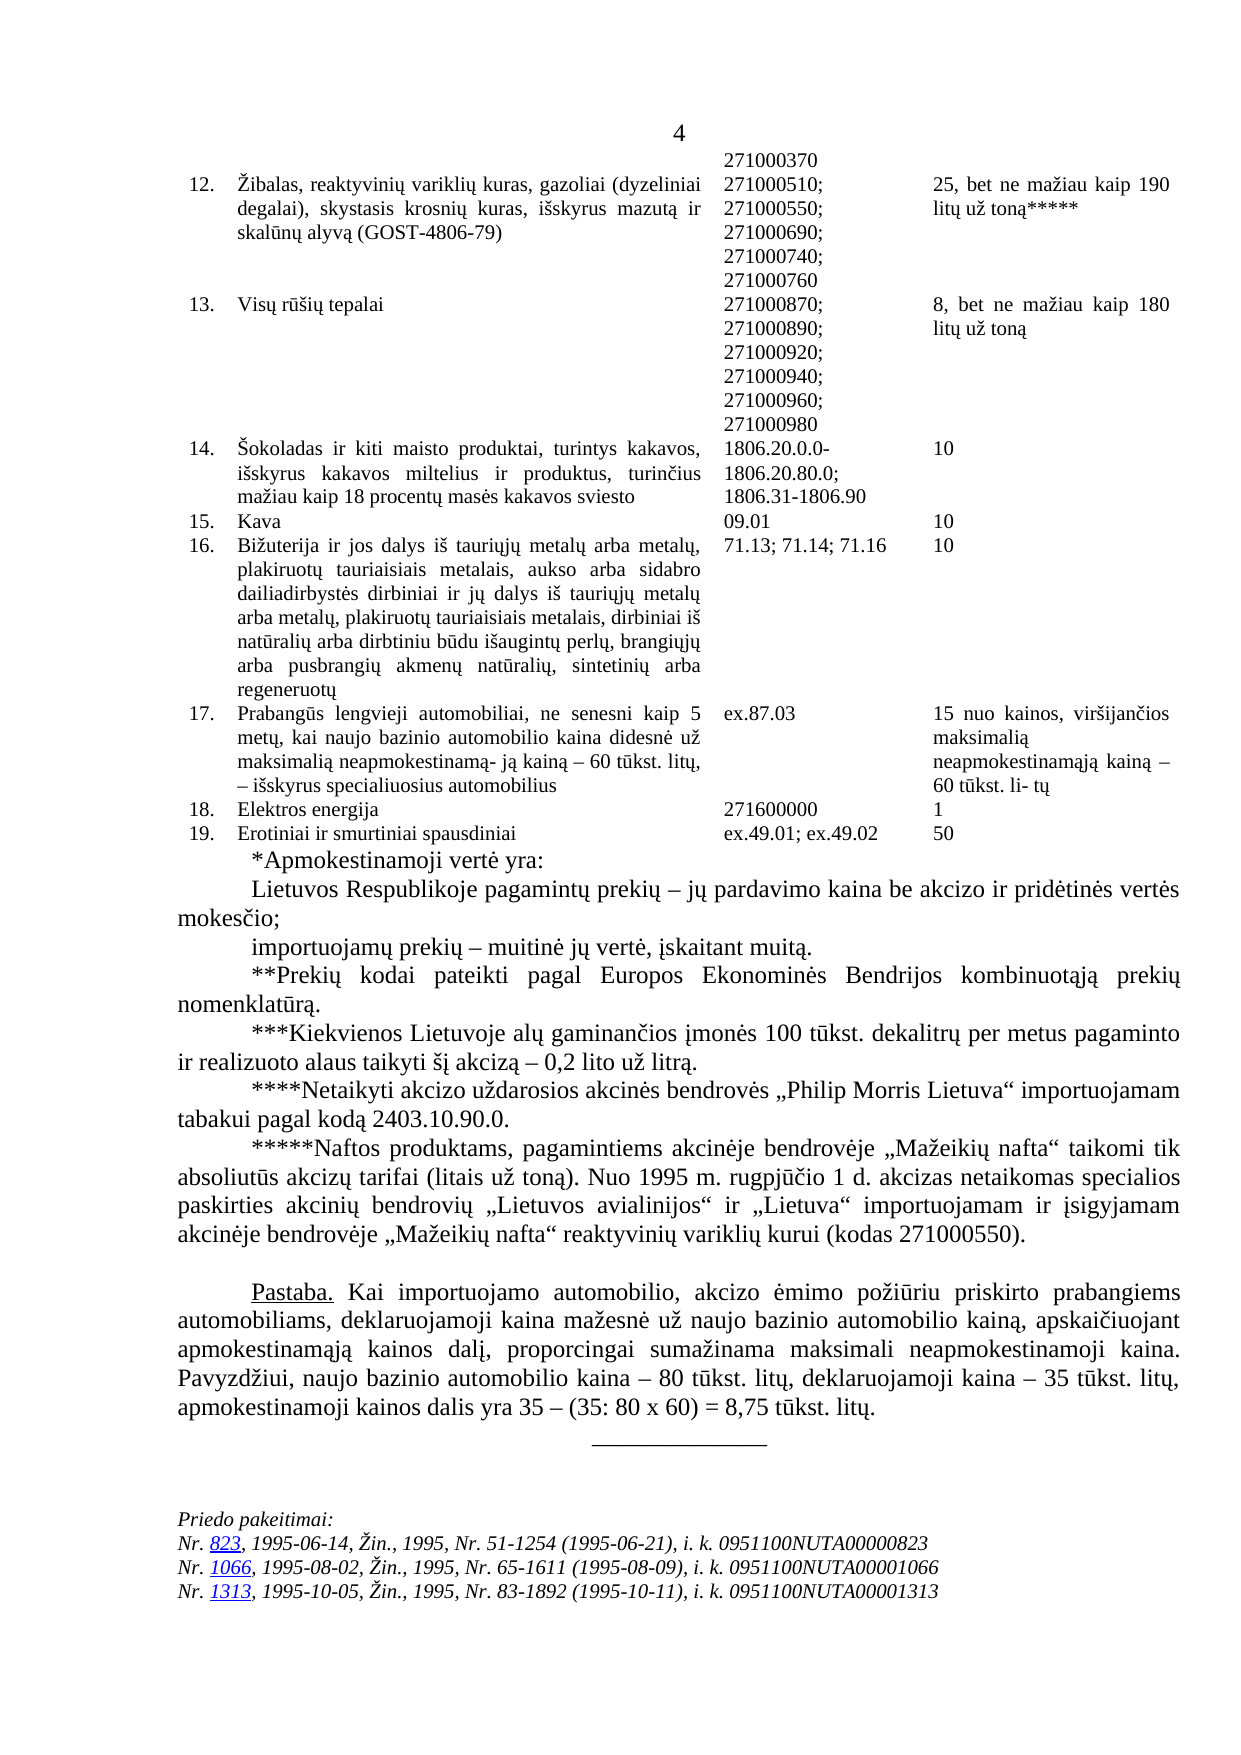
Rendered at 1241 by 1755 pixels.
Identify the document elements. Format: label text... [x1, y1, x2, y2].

table_cell [226, 148, 712, 172]
table_cell 271600000 [713, 797, 922, 821]
text **Prekių kodai pateikti pagal Europos Ekonominės Bendrijos kombinuotąją prekių nomenklatūrą. [177, 960, 1181, 1018]
text ______________ [177, 1420, 1181, 1449]
table_cell 12. [177, 172, 226, 292]
table_cell Prabangūs lengvieji automobiliai, ne senesni kaip 5 metų, kai naujo bazinio automobilio kaina didesnė už maksimalią neapmokestinamą- ją kainą – 60 tūkst. litų, – išskyrus specialiuosius automobilius [226, 701, 712, 797]
text Nr. 823, 1995-06-14, Žin., 1995, Nr. 51-1254 (1995-06-21), i. k. 0951100NUTA00000823 [177, 1531, 1181, 1555]
text Pastaba. Kai importuojamo automobilio, akcizo ėmimo požiūriu priskirto prabangiems automobiliams, deklaruojamoji kaina mažesnė už naujo bazinio automobilio kainą, apskaičiuojant apmokestinamąją kainos dalį, proporcingai sumažinama maksimali neapmokestinamoji kaina. Pavyzdžiui, naujo bazinio automobilio kaina – 80 tūkst. litų, deklaruojamoji kaina – 35 tūkst. litų, apmokestinamoji kainos dalis yra 35 – (35: 80 x 60) = 8,75 tūkst. litų. [177, 1277, 1181, 1420]
table_cell Elektros energija [226, 797, 712, 821]
table_cell 10 [922, 436, 1181, 508]
table_cell 10 [922, 533, 1181, 701]
table_cell Bižuterija ir jos dalys iš tauriųjų metalų arba metalų, plakiruotų tauriaisiais metalais, aukso arba sidabro dailiadirbystės dirbiniai ir jų dalys iš tauriųjų metalų arba metalų, plakiruotų tauriaisiais metalais, dirbiniai iš natūralių arba dirbtiniu būdu išaugintų perlų, brangiųjų arba pusbrangių akmenų natūralių, sintetinių arba regeneruotų [226, 533, 712, 701]
text Lietuvos Respublikoje pagamintų prekių – jų pardavimo kaina be akcizo ir pridėtinės vertės mokesčio; [177, 874, 1181, 932]
text Nr. 1066, 1995-08-02, Žin., 1995, Nr. 65-1611 (1995-08-09), i. k. 0951100NUTA00001066 [177, 1555, 1181, 1579]
text Nr. 1313, 1995-10-05, Žin., 1995, Nr. 83-1892 (1995-10-11), i. k. 0951100NUTA00001313 [177, 1579, 1181, 1603]
table_cell ex.49.01; ex.49.02 [713, 821, 922, 845]
table_cell 10 [922, 509, 1181, 533]
table_cell Erotiniai ir smurtiniai spausdiniai [226, 821, 712, 845]
table_cell 13. [177, 292, 226, 436]
table_cell 15 nuo kainos, viršijančios maksimalią neapmokestinamąją kainą – 60 tūkst. li- tų [922, 701, 1181, 797]
table_cell 18. [177, 797, 226, 821]
table_cell 15. [177, 509, 226, 533]
text Priedo pakeitimai: [177, 1507, 1181, 1531]
table_cell 16. [177, 533, 226, 701]
table_cell 19. [177, 821, 226, 845]
table_cell Visų rūšių tepalai [226, 292, 712, 436]
text *****Naftos produktams, pagamintiems akcinėje bendrovėje „Mažeikių nafta“ taikomi tik absoliutūs akcizų tarifai (litais už toną). Nuo 1995 m. rugpjūčio 1 d. akcizas netaikomas specialios paskirties akcinių bendrovių „Lietuvos avialinijos“ ir „Lietuva“ importuojamam ir įsigyjamam akcinėje bendrovėje „Mažeikių nafta“ reaktyvinių variklių kurui (kodas 271000550). [177, 1133, 1181, 1248]
text ****Netaikyti akcizo uždarosios akcinės bendrovės „Philip Morris Lietuva“ importuojamam tabakui pagal kodą 2403.10.90.0. [177, 1075, 1181, 1133]
table_cell 09.01 [713, 509, 922, 533]
table_cell 17. [177, 701, 226, 797]
table_cell 8, bet ne mažiau kaip 180 litų už toną [922, 292, 1181, 436]
table_cell [177, 148, 226, 172]
table_cell 1806.20.0.0- 1806.20.80.0; 1806.31-1806.90 [713, 436, 922, 508]
table_cell 271000510; 271000550; 271000690; 271000740; 271000760 [713, 172, 922, 292]
table_cell Kava [226, 509, 712, 533]
text *Apmokestinamoji vertė yra: [177, 845, 1181, 874]
table_cell 1 [922, 797, 1181, 821]
table_cell 271000870; 271000890; 271000920; 271000940; 271000960; 271000980 [713, 292, 922, 436]
table_cell Žibalas, reaktyvinių variklių kuras, gazoliai (dyzeliniai degalai), skystasis krosnių kuras, išskyrus mazutą ir skalūnų alyvą (GOST-4806-79) [226, 172, 712, 292]
table_cell 271000370 [713, 148, 922, 172]
text ***Kiekvienos Lietuvoje alų gaminančios įmonės 100 tūkst. dekalitrų per metus pagaminto ir realizuoto alaus taikyti šį akcizą – 0,2 lito už litrą. [177, 1018, 1181, 1075]
table_cell 25, bet ne mažiau kaip 190 litų už toną***** [922, 172, 1181, 292]
table_cell 14. [177, 436, 226, 508]
table_cell [922, 148, 1181, 172]
table_cell 71.13; 71.14; 71.16 [713, 533, 922, 701]
text importuojamų prekių – muitinė jų vertė, įskaitant muitą. [177, 932, 1181, 960]
table_cell ex.87.03 [713, 701, 922, 797]
table_cell Šokoladas ir kiti maisto produktai, turintys kakavos, išskyrus kakavos miltelius ir produktus, turinčius mažiau kaip 18 procentų masės kakavos sviesto [226, 436, 712, 508]
table_cell 50 [922, 821, 1181, 845]
